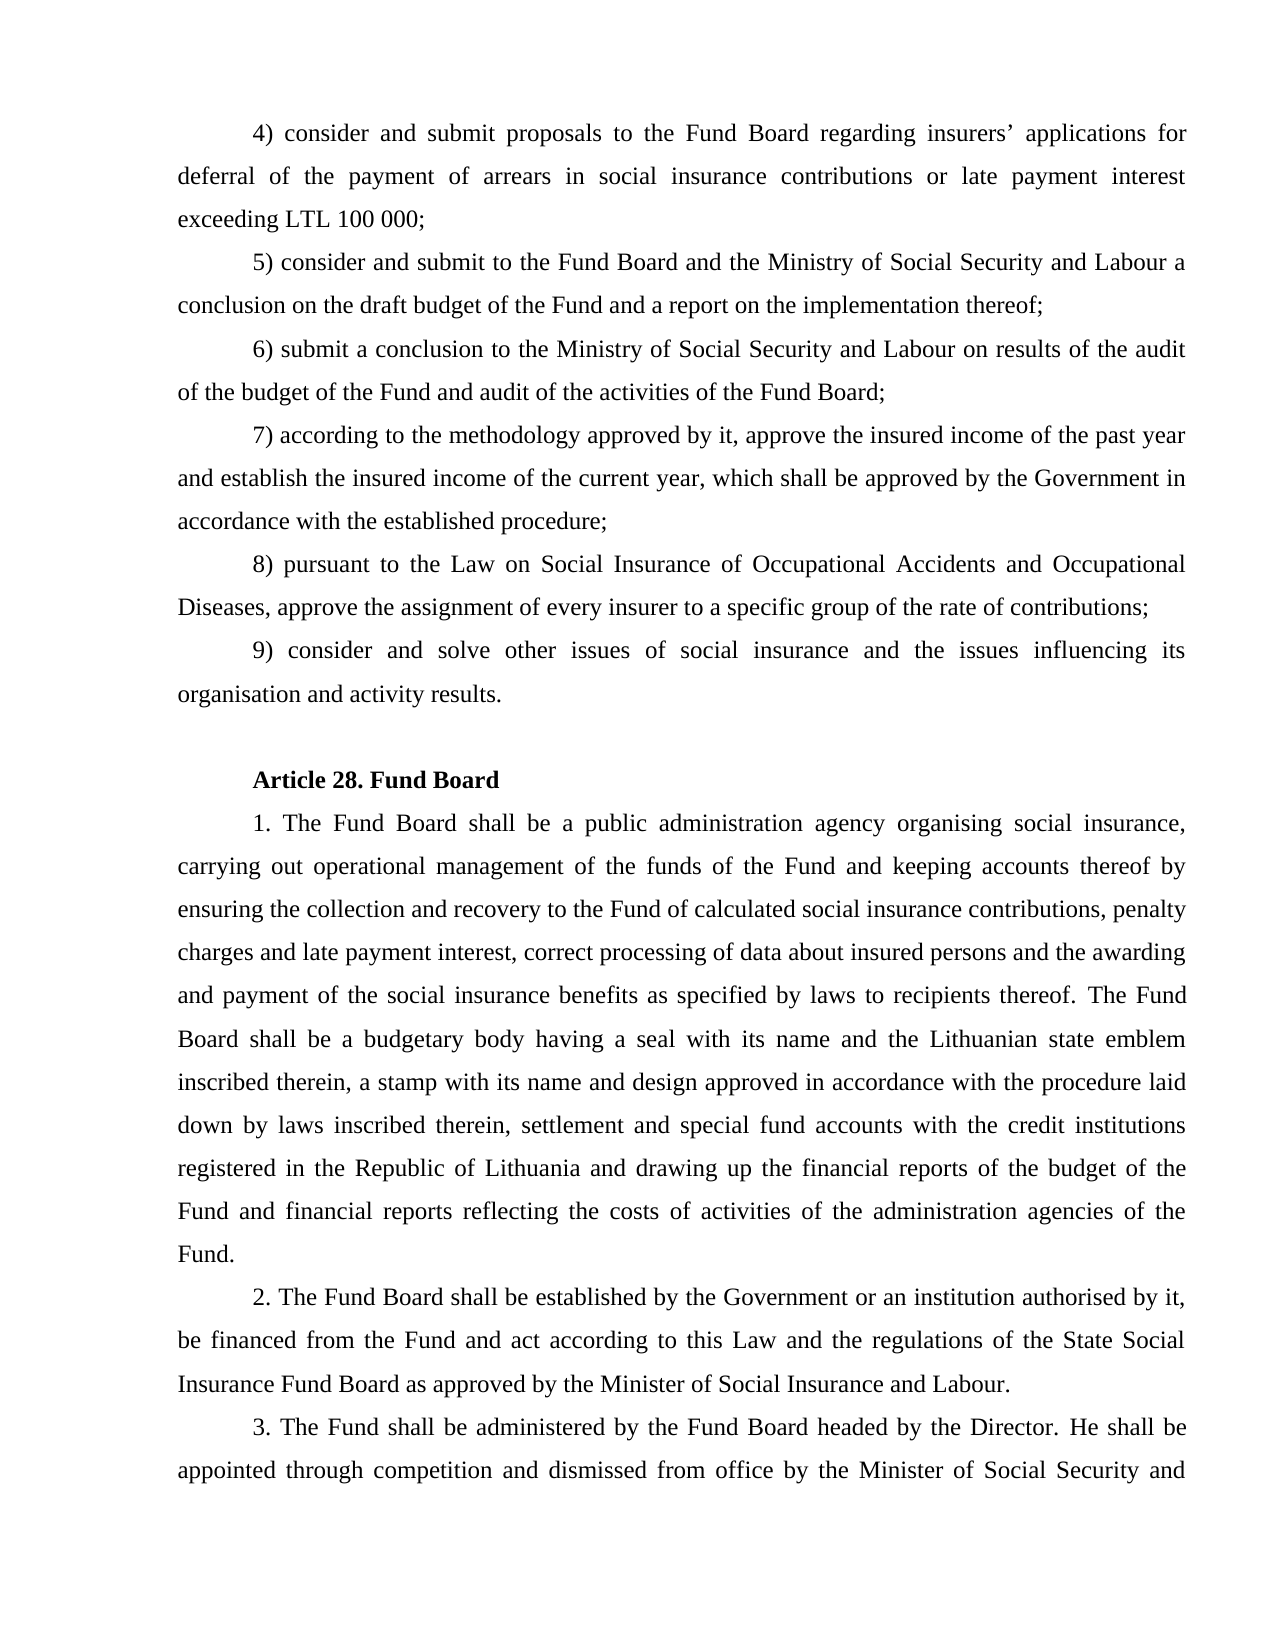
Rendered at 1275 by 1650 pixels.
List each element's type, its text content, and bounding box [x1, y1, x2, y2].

text 8) pursuant to the Law on Social Insurance of Occupational Accidents and Occupational Diseases, approve the assignment of every insurer to a specific group of the rate of contributions; [177, 549, 1187, 621]
text 5) consider and submit to the Fund Board and the Ministry of Social Security and Labour a conclusion on the draft budget of the Fund and a report on the implementation thereof; [177, 247, 1187, 319]
text 1. The Fund Board shall be a public administration agency organising social insurance, carrying out operational management of the funds of the Fund and keeping accounts thereof by ensuring the collection and recovery to the Fund of calculated social insurance contributions, penalty charges and late payment interest, correct processing of data about insured persons and the awarding and payment of the social insurance benefits as specified by laws to recipients thereof. The Fund Board shall be a budgetary body having a seal with its name and the Lithuanian state emblem inscribed therein, a stamp with its name and design approved in accordance with the procedure laid down by laws inscribed therein, settlement and special fund accounts with the credit institutions registered in the Republic of Lithuania and drawing up the financial reports of the budget of the Fund and financial reports reflecting the costs of activities of the administration agencies of the Fund. [177, 808, 1187, 1268]
text 9) consider and solve other issues of social insurance and the issues influencing its organisation and activity results. [177, 636, 1187, 707]
text 4) consider and submit proposals to the Fund Board regarding insurers’ applications for deferral of the payment of arrears in social insurance contributions or late payment interest exceeding LTL 100 000; [177, 118, 1187, 233]
text 3. The Fund shall be administered by the Fund Board headed by the Director. He shall be appointed through competition and dismissed from office by the Minister of Social Security and [177, 1412, 1187, 1484]
text 7) according to the methodology approved by it, approve the insured income of the past year and establish the insured income of the current year, which shall be approved by the Government in accordance with the established procedure; [177, 420, 1187, 535]
text Article 28. Fund Board [177, 765, 1187, 794]
text 6) submit a conclusion to the Ministry of Social Security and Labour on results of the audit of the budget of the Fund and audit of the activities of the Fund Board; [177, 334, 1187, 406]
text 2. The Fund Board shall be established by the Government or an institution authorised by it, be financed from the Fund and act according to this Law and the regulations of the State Social Insurance Fund Board as approved by the Minister of Social Insurance and Labour. [177, 1282, 1187, 1397]
